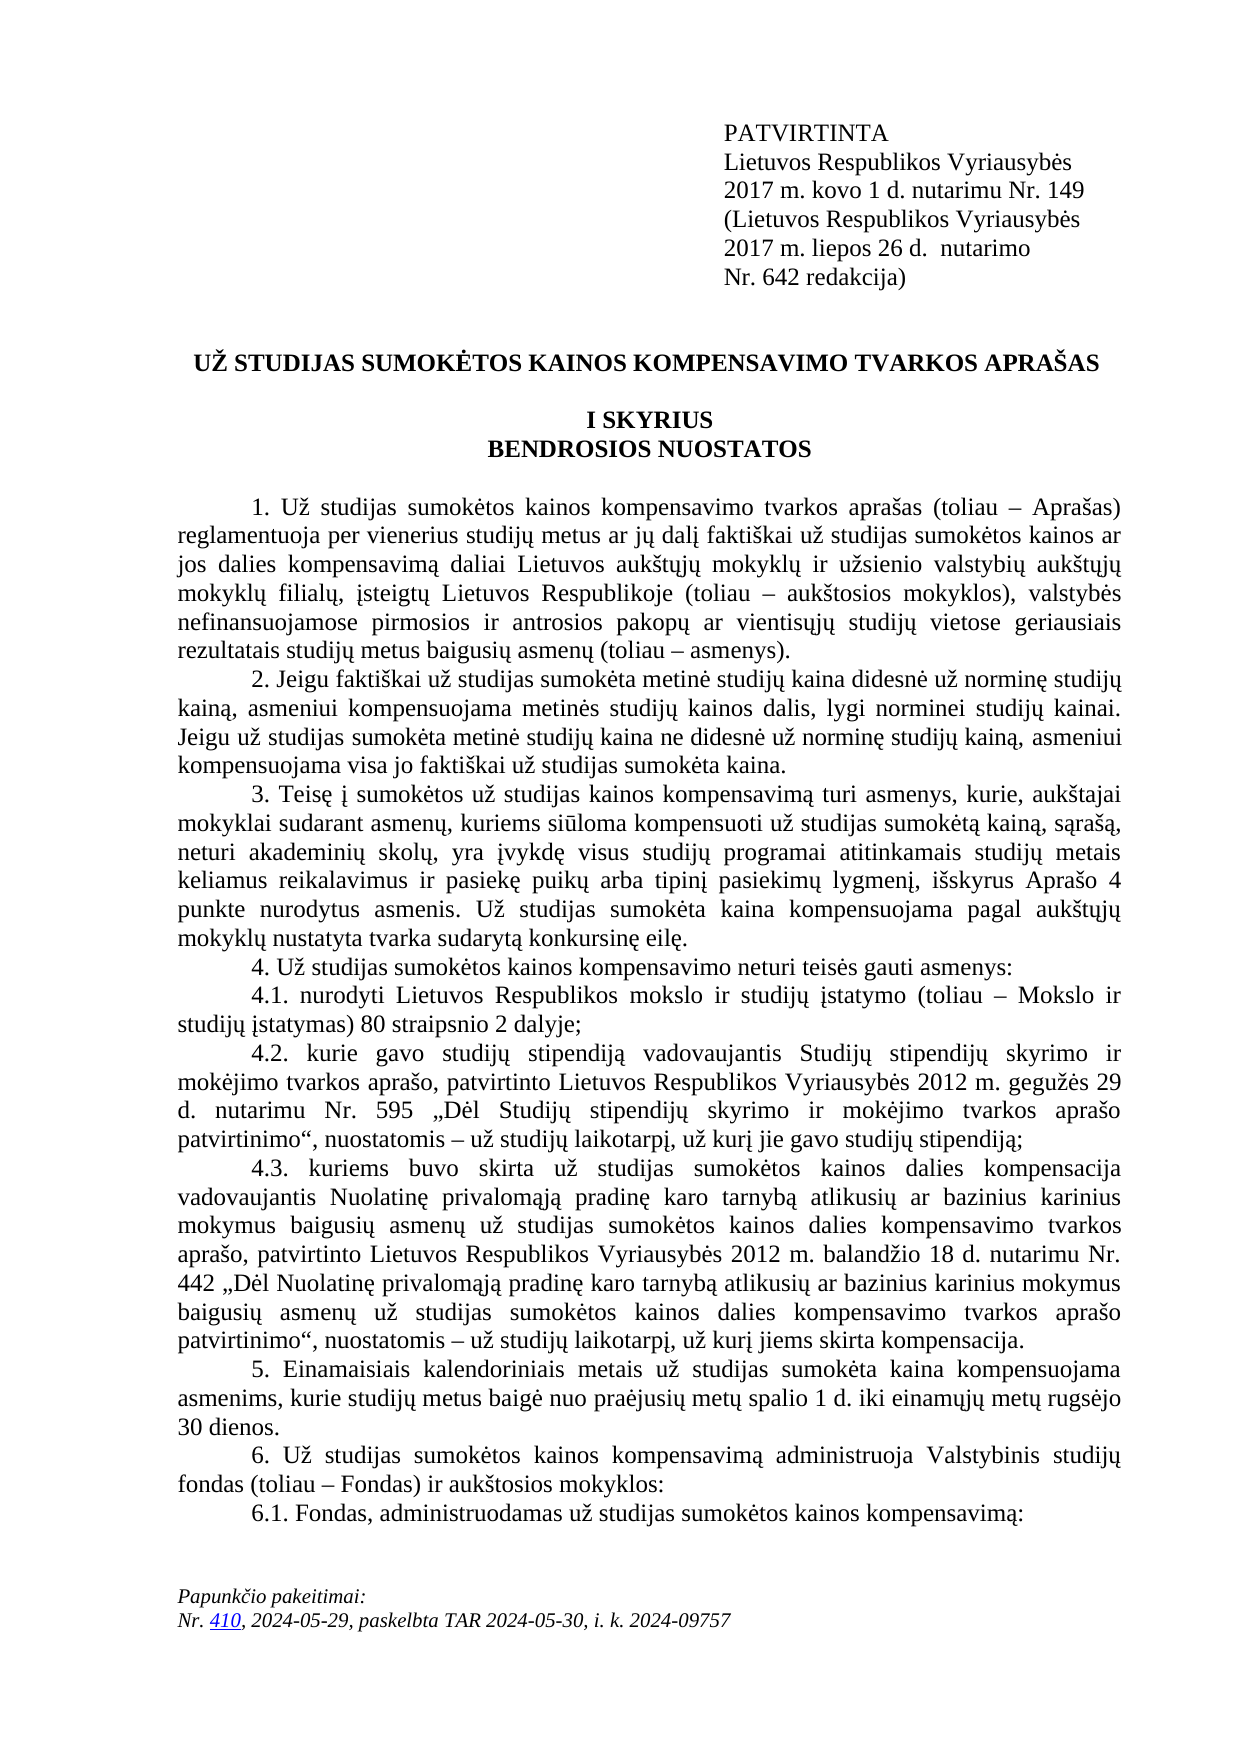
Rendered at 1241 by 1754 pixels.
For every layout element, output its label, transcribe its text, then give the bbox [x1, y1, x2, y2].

text 6.1. Fondas, administruodamas už studijas sumokėtos kainos kompensavimą: [177, 1498, 1122, 1527]
text 2017 m. liepos 26 d. nutarimo [723, 233, 1122, 262]
text 4.3. kuriems buvo skirta už studijas sumokėtos kainos dalies kompensacija vadovaujantis Nuolatinę privalomąją pradinę karo tarnybą atlikusių ar bazinius karinius mokymus baigusių asmenų už studijas sumokėtos kainos dalies kompensavimo tvarkos aprašo, patvirtinto Lietuvos Respublikos Vyriausybės 2012 m. balandžio 18 d. nutarimu Nr. 442 „Dėl Nuolatinę privalomąją pradinę karo tarnybą atlikusių ar bazinius karinius mokymus baigusių asmenų už studijas sumokėtos kainos dalies kompensavimo tvarkos aprašo patvirtinimo“, nuostatomis – už studijų laikotarpį, už kurį jiems skirta kompensacija. [177, 1153, 1122, 1354]
text Nr. 410, 2024-05-29, paskelbta TAR 2024-05-30, i. k. 2024-09757 [177, 1608, 1122, 1632]
text 2017 m. kovo 1 d. nutarimu Nr. 149 [723, 176, 1122, 204]
text BENDROSIOS NUOSTATOS [177, 434, 1122, 463]
text 4.2. kurie gavo studijų stipendiją vadovaujantis Studijų stipendijų skyrimo ir mokėjimo tvarkos aprašo, patvirtinto Lietuvos Respublikos Vyriausybės 2012 m. gegužės 29 d. nutarimu Nr. 595 „Dėl Studijų stipendijų skyrimo ir mokėjimo tvarkos aprašo patvirtinimo“, nuostatomis – už studijų laikotarpį, už kurį jie gavo studijų stipendiją; [177, 1038, 1122, 1153]
text 1. Už studijas sumokėtos kainos kompensavimo tvarkos aprašas (toliau – Aprašas) reglamentuoja per vienerius studijų metus ar jų dalį faktiškai už studijas sumokėtos kainos ar jos dalies kompensavimą daliai Lietuvos aukštųjų mokyklų ir užsienio valstybių aukštųjų mokyklų filialų, įsteigtų Lietuvos Respublikoje (toliau – aukštosios mokyklos), valstybės nefinansuojamose pirmosios ir antrosios pakopų ar vientisųjų studijų vietose geriausiais rezultatais studijų metus baigusių asmenų (toliau – asmenys). [177, 492, 1122, 664]
text Papunkčio pakeitimai: [177, 1584, 1122, 1608]
text Lietuvos Respublikos Vyriausybės [723, 147, 1122, 176]
text I SKYRIUS [177, 406, 1122, 434]
text 2. Jeigu faktiškai už studijas sumokėta metinė studijų kaina didesnė už norminę studijų kainą, asmeniui kompensuojama metinės studijų kainos dalis, lygi norminei studijų kainai. Jeigu už studijas sumokėta metinė studijų kaina ne didesnė už norminę studijų kainą, asmeniui kompensuojama visa jo faktiškai už studijas sumokėta kaina. [177, 664, 1122, 779]
text 4.1. nurodyti Lietuvos Respublikos mokslo ir studijų įstatymo (toliau – Mokslo ir studijų įstatymas) 80 straipsnio 2 dalyje; [177, 981, 1122, 1038]
text 5. Einamaisiais kalendoriniais metais už studijas sumokėta kaina kompensuojama asmenims, kurie studijų metus baigė nuo praėjusių metų spalio 1 d. iki einamųjų metų rugsėjo 30 dienos. [177, 1354, 1122, 1441]
text UŽ STUDIJAS SUMOKĖTOS KAINOS KOMPENSAVIMO TVARKOS APRAŠAS [177, 348, 1122, 377]
text (Lietuvos Respublikos Vyriausybės [723, 204, 1122, 233]
text 6. Už studijas sumokėtos kainos kompensavimą administruoja Valstybinis studijų fondas (toliau – Fondas) ir aukštosios mokyklos: [177, 1441, 1122, 1498]
text 4. Už studijas sumokėtos kainos kompensavimo neturi teisės gauti asmenys: [177, 952, 1122, 981]
text Nr. 642 redakcija) [723, 262, 1122, 291]
text Patvirtinta [177, 118, 1122, 147]
text 3. Teisę į sumokėtos už studijas kainos kompensavimą turi asmenys, kurie, aukštajai mokyklai sudarant asmenų, kuriems siūloma kompensuoti už studijas sumokėtą kainą, sąrašą, neturi akademinių skolų, yra įvykdę visus studijų programai atitinkamais studijų metais keliamus reikalavimus ir pasiekę puikų arba tipinį pasiekimų lygmenį, išskyrus Aprašo 4 punkte nurodytus asmenis. Už studijas sumokėta kaina kompensuojama pagal aukštųjų mokyklų nustatyta tvarka sudarytą konkursinę eilę. [177, 779, 1122, 952]
